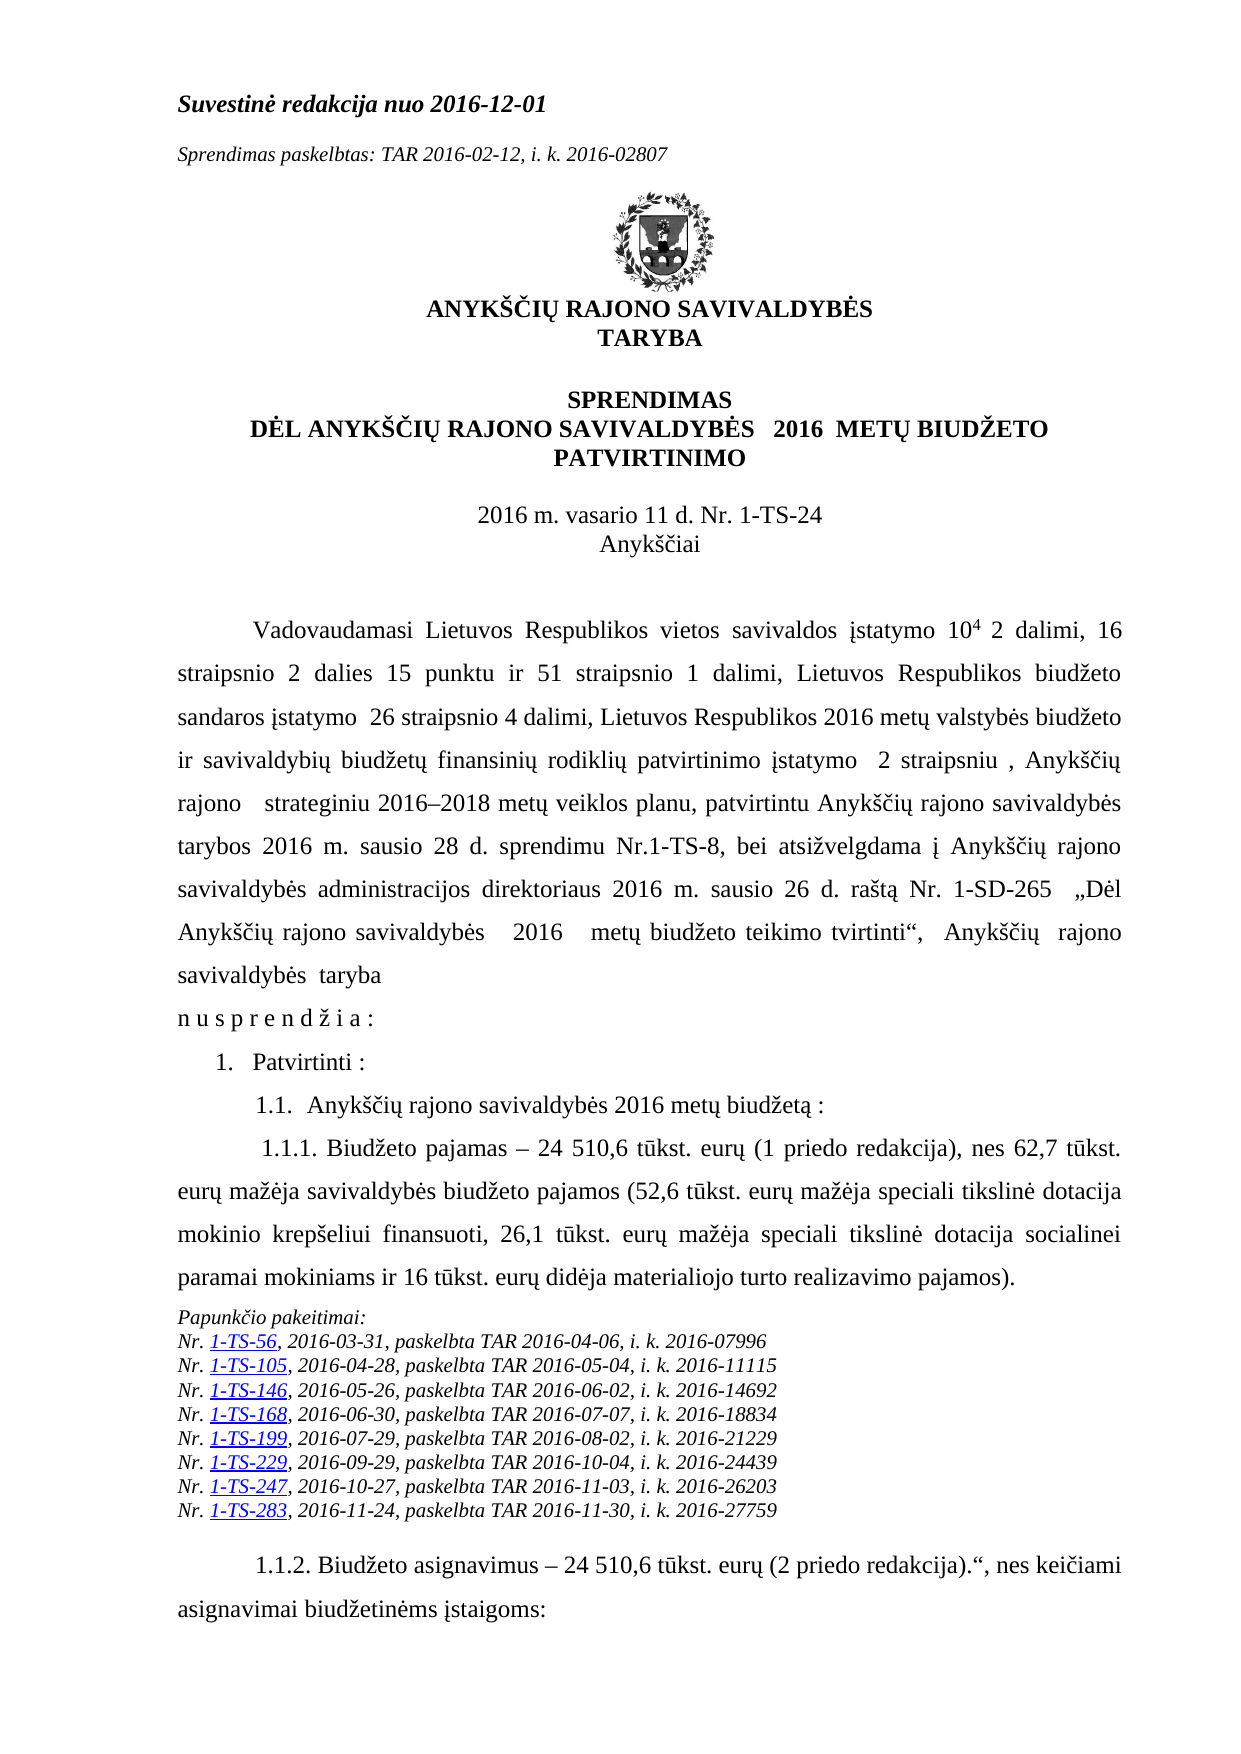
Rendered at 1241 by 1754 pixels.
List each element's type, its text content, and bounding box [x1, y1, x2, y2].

text TARYBA [177, 323, 1122, 352]
text Nr. 1-TS-56, 2016-03-31, paskelbta TAR 2016-04-06, i. k. 2016-07996 [177, 1329, 1122, 1353]
text Nr. 1-TS-199, 2016-07-29, paskelbta TAR 2016-08-02, i. k. 2016-21229 [177, 1426, 1122, 1450]
text Nr. 1-TS-168, 2016-06-30, paskelbta TAR 2016-07-07, i. k. 2016-18834 [177, 1402, 1122, 1426]
text 1.1. Anykščių rajono savivaldybės 2016 metų biudžetą : [255, 1090, 1122, 1118]
text Nr. 1-TS-283, 2016-11-24, paskelbta TAR 2016-11-30, i. k. 2016-27759 [177, 1498, 1122, 1522]
text SPRENDIMAS [177, 385, 1122, 414]
text 1.1.2. Biudžeto asignavimus – 24 510,6 tūkst. eurų (2 priedo redakcija).“, nes keičiami asignavimai biudžetinėms įstaigoms: [177, 1551, 1122, 1622]
text Suvestinė redakcija nuo 2016-12-01 [177, 89, 1122, 117]
text Nr. 1-TS-105, 2016-04-28, paskelbta TAR 2016-05-04, i. k. 2016-11115 [177, 1353, 1122, 1377]
text Vadovaudamasi Lietuvos Respublikos vietos savivaldos įstatymo 104 2 dalimi, 16 straipsnio 2 dalies 15 punktu ir 51 straipsnio 1 dalimi, Lietuvos Respublikos biudžeto sandaros įstatymo 26 straipsnio 4 dalimi, Lietuvos Respublikos 2016 metų valstybės biudžeto ir savivaldybių biudžetų finansinių rodiklių patvirtinimo įstatymo 2 straipsniu , Anykščių rajono strateginiu 2016–2018 metų veiklos planu, patvirtintu Anykščių rajono savivaldybės tarybos 2016 m. sausio 28 d. sprendimu Nr.1-TS-8, bei atsižvelgdama į Anykščių rajono savivaldybės administracijos direktoriaus 2016 m. sausio 26 d. raštą Nr. 1-SD-265 „Dėl Anykščių rajono savivaldybės 2016 metų biudžeto teikimo tvirtinti“, Anykščių rajono savivaldybės taryba [177, 615, 1122, 989]
text Papunkčio pakeitimai: [177, 1305, 1122, 1329]
text Nr. 1-TS-247, 2016-10-27, paskelbta TAR 2016-11-03, i. k. 2016-26203 [177, 1474, 1122, 1498]
text Nr. 1-TS-146, 2016-05-26, paskelbta TAR 2016-06-02, i. k. 2016-14692 [177, 1377, 1122, 1402]
text Nr. 1-TS-229, 2016-09-29, paskelbta TAR 2016-10-04, i. k. 2016-24439 [177, 1450, 1122, 1474]
text 1.1.1. Biudžeto pajamas – 24 510,6 tūkst. eurų (1 priedo redakcija), nes 62,7 tūkst. eurų mažėja savivaldybės biudžeto pajamos (52,6 tūkst. eurų mažėja speciali tikslinė dotacija mokinio krepšeliui finansuoti, 26,1 tūkst. eurų mažėja speciali tikslinė dotacija socialinei paramai mokiniams ir 16 tūkst. eurų didėja materialiojo turto realizavimo pajamos). [177, 1133, 1122, 1291]
text n u s p r e n d ž i a : [177, 1003, 1122, 1032]
text Sprendimas paskelbtas: TAR 2016-02-12, i. k. 2016-02807 [177, 141, 1122, 166]
text ANYKŠČIŲ RAJONO SAVIVALDYBĖS [177, 294, 1122, 323]
text 1. Patvirtinti : [215, 1047, 1122, 1075]
text Anykščiai [177, 529, 1122, 558]
text 2016 m. vasario 11 d. Nr. 1-TS-24 [177, 500, 1122, 529]
text DĖl Anykščių rajono savivaldybės 2016 METŲ biudžeto patvirtinimo [177, 414, 1122, 472]
